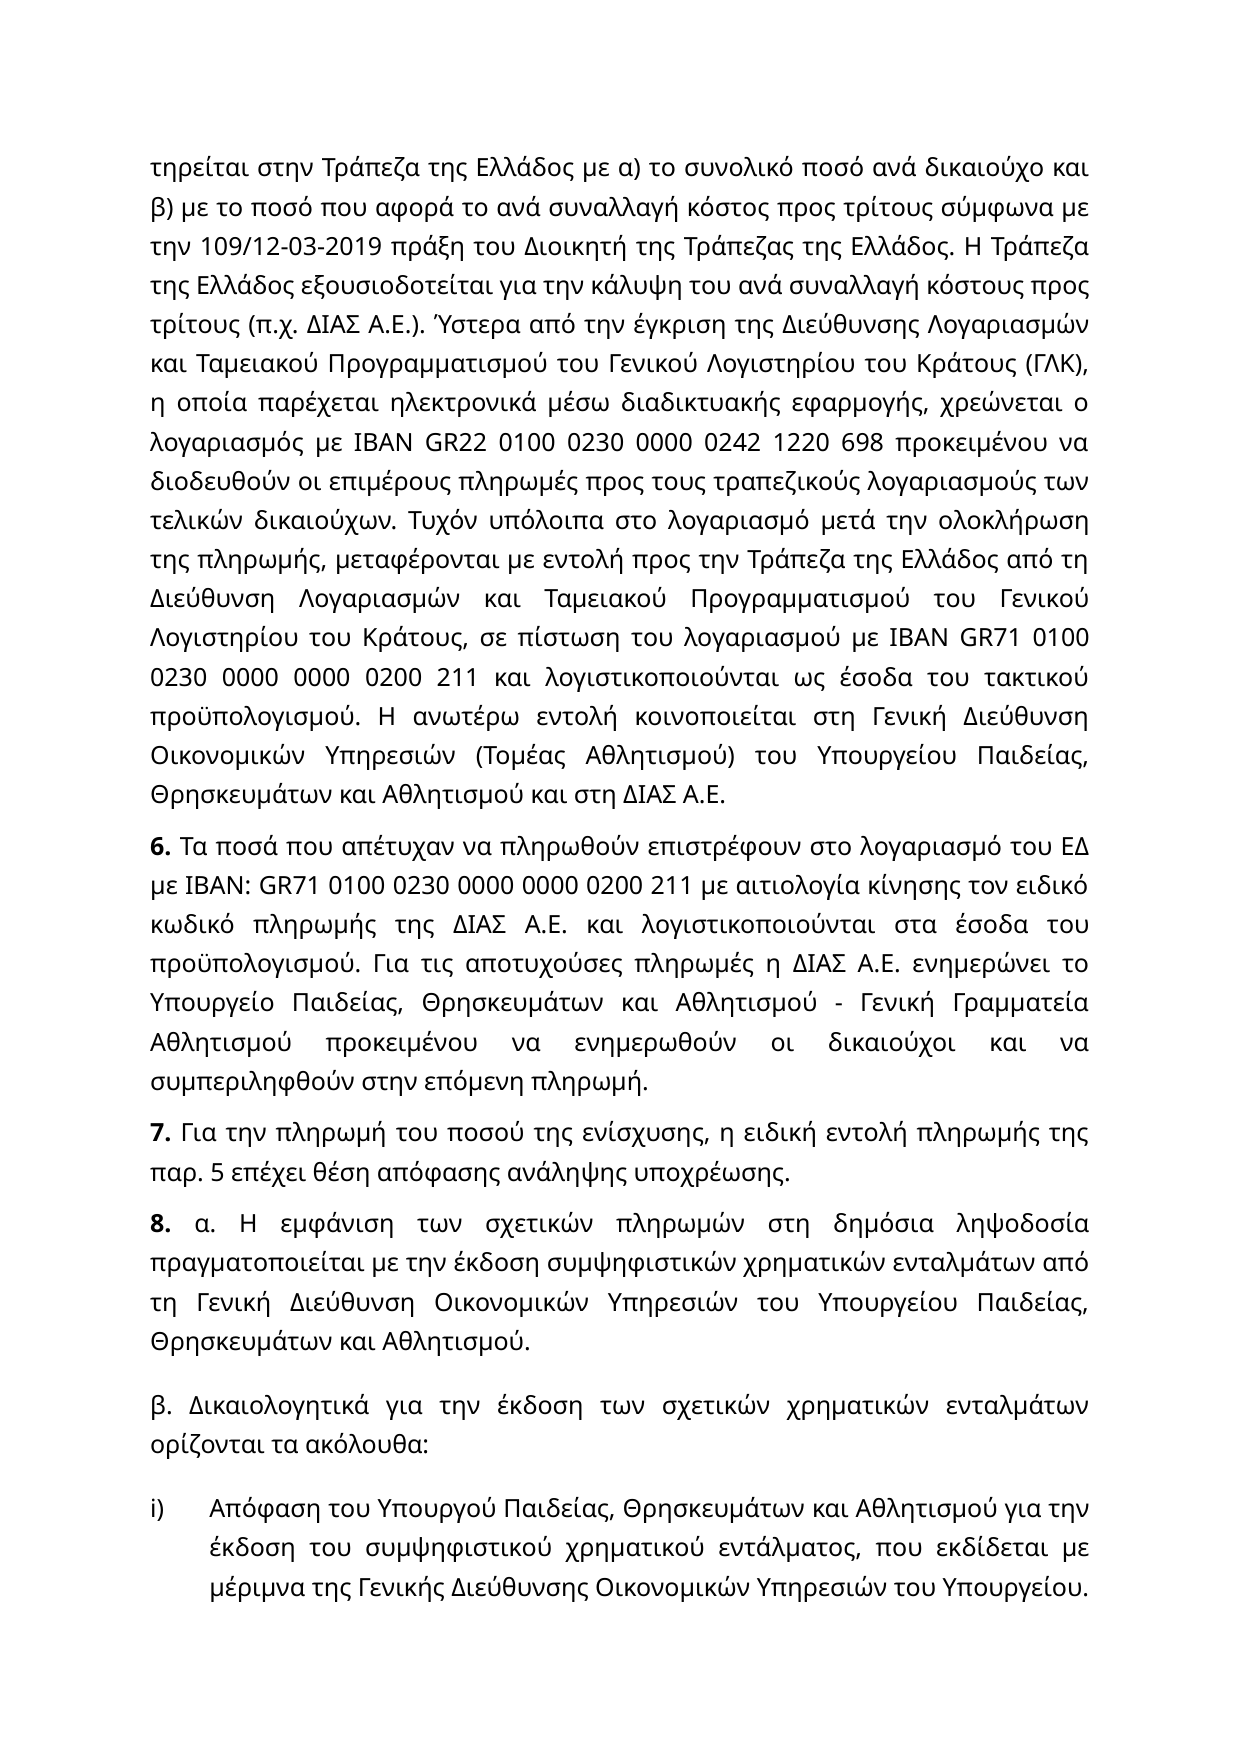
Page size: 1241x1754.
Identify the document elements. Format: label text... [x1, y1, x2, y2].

text 7. Για την πληρωμή του ποσού της ενίσχυσης, η ειδική εντολή πληρωμής της παρ. 5 επέχει θέση απόφασης ανάληψης υποχρέωσης. [150, 1115, 1090, 1188]
text β. Δικαιολογητικά για την έκδοση των σχετικών χρηματικών ενταλμάτων ορίζονται τα ακόλουθα: [150, 1387, 1090, 1461]
text 8. α. Η εμφάνιση των σχετικών πληρωμών στη δημόσια ληψοδοσία πραγματοποιείται με την έκδοση συμψηφιστικών χρηματικών ενταλμάτων από τη Γενική Διεύθυνση Οικονομικών Υπηρεσιών του Υπουργείου Παιδείας, Θρησκευμάτων και Αθλητισμού. [150, 1206, 1090, 1357]
text 6. Τα ποσά που απέτυχαν να πληρωθούν επιστρέφουν στο λογαριασμό του ΕΔ με ΙΒΑΝ: GR71 0100 0230 0000 0000 0200 211 με αιτιολογία κίνησης τον ειδικό κωδικό πληρωμής της ΔΙΑΣ Α.Ε. και λογιστικοποιούνται στα έσοδα του προϋπολογισμού. Για τις αποτυχούσες πληρωμές η ΔΙΑΣ Α.Ε. ενημερώνει το Υπουργείο Παιδείας, Θρησκευμάτων και Αθλητισμού - Γενική Γραμματεία Αθλητισμού προκειμένου να ενημερωθούν οι δικαιούχοι και να συμπεριληφθούν στην επόμενη πληρωμή. [150, 828, 1090, 1097]
text τηρείται στην Τράπεζα της Ελλάδος με α) το συνολικό ποσό ανά δικαιούχο και β) με το ποσό που αφορά το ανά συναλλαγή κόστος προς τρίτους σύμφωνα με την 109/12-03-2019 πράξη του Διοικητή της Τράπεζας της Ελλάδος. Η Τράπεζα της Ελλάδος εξουσιοδοτείται για την κάλυψη του ανά συναλλαγή κόστους προς τρίτους (π.χ. ΔΙΑΣ Α.Ε.). Ύστερα από την έγκριση της Διεύθυνσης Λογαριασμών και Ταμειακού Προγραμματισμού του Γενικού Λογιστηρίου του Κράτους (ΓΛΚ), η οποία παρέχεται ηλεκτρονικά μέσω διαδικτυακής εφαρμογής, χρεώνεται ο λογαριασμός με ΙΒΑΝ GR22 0100 0230 0000 0242 1220 698 προκειμένου να διοδευθούν οι επιμέρους πληρωμές προς τους τραπεζικούς λογαριασμούς των τελικών δικαιούχων. Τυχόν υπόλοιπα στο λογαριασμό μετά την ολοκλήρωση της πληρωμής, μεταφέρονται με εντολή προς την Τράπεζα της Ελλάδος από τη Διεύθυνση Λογαριασμών και Ταμειακού Προγραμματισμού του Γενικού Λογιστηρίου του Κράτους, σε πίστωση του λογαριασμού με ΙΒΑΝ GR71 0100 0230 0000 0000 0200 211 και λογιστικοποιούνται ως έσοδα του τακτικού προϋπολογισμού. Η ανωτέρω εντολή κοινοποιείται στη Γενική Διεύθυνση Οικονομικών Υπηρεσιών (Τομέας Αθλητισμού) του Υπουργείου Παιδείας, Θρησκευμάτων και Αθλητισμού και στη ΔΙΑΣ Α.Ε. [150, 150, 1090, 811]
list i) Απόφαση του Υπουργού Παιδείας, Θρησκευμάτων και Αθλητισμού για την έκδοση του συμψηφιστικού χρηματικού εντάλματος, που εκδίδεται με μέριμνα της Γενικής Διεύθυνσης Οικονομικών Υπηρεσιών του Υπουργείου. [150, 1491, 1090, 1603]
